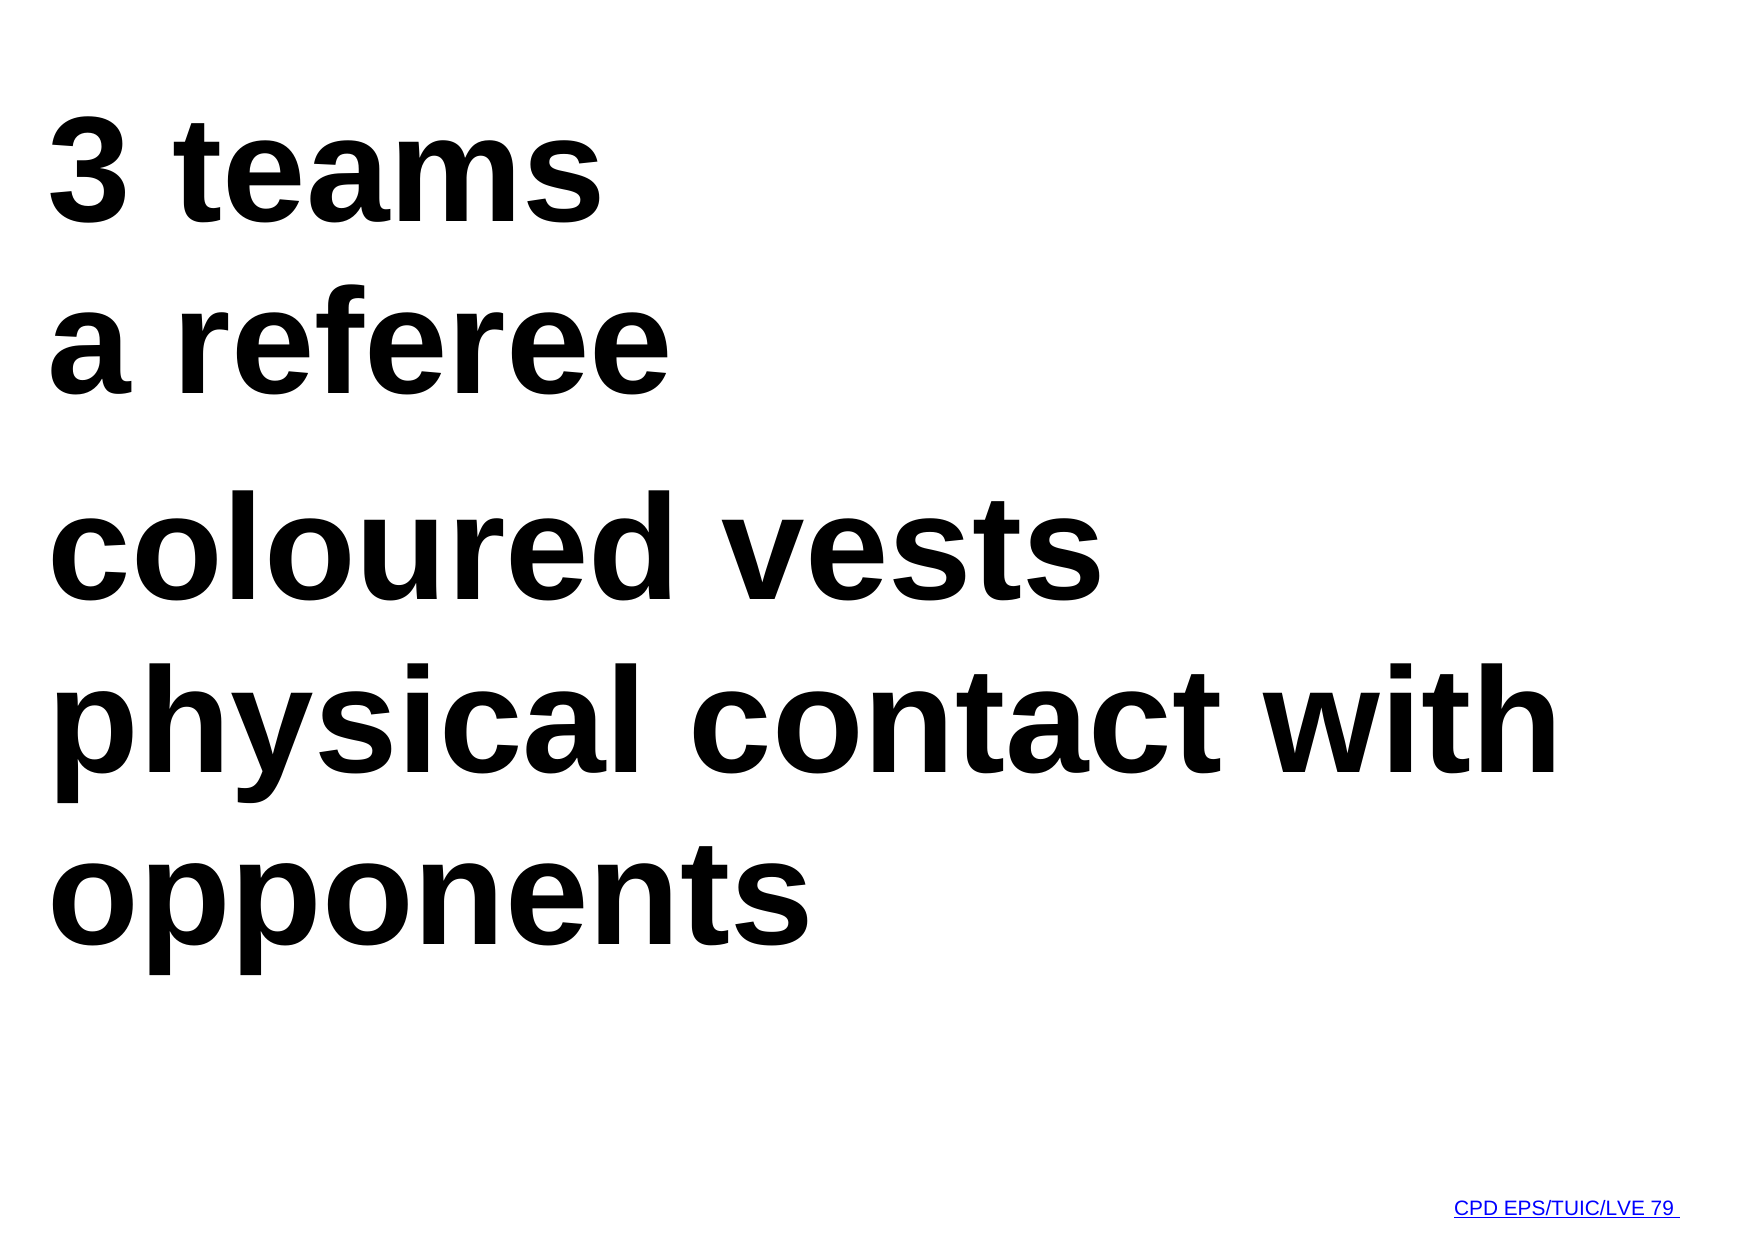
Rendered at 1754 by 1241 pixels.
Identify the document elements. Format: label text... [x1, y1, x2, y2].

text opponents [10, 804, 1679, 976]
text physical contact with [10, 631, 1679, 804]
text 3 teams [10, 80, 1679, 253]
text a referee [10, 253, 1679, 425]
text coloured vests [10, 459, 1679, 631]
